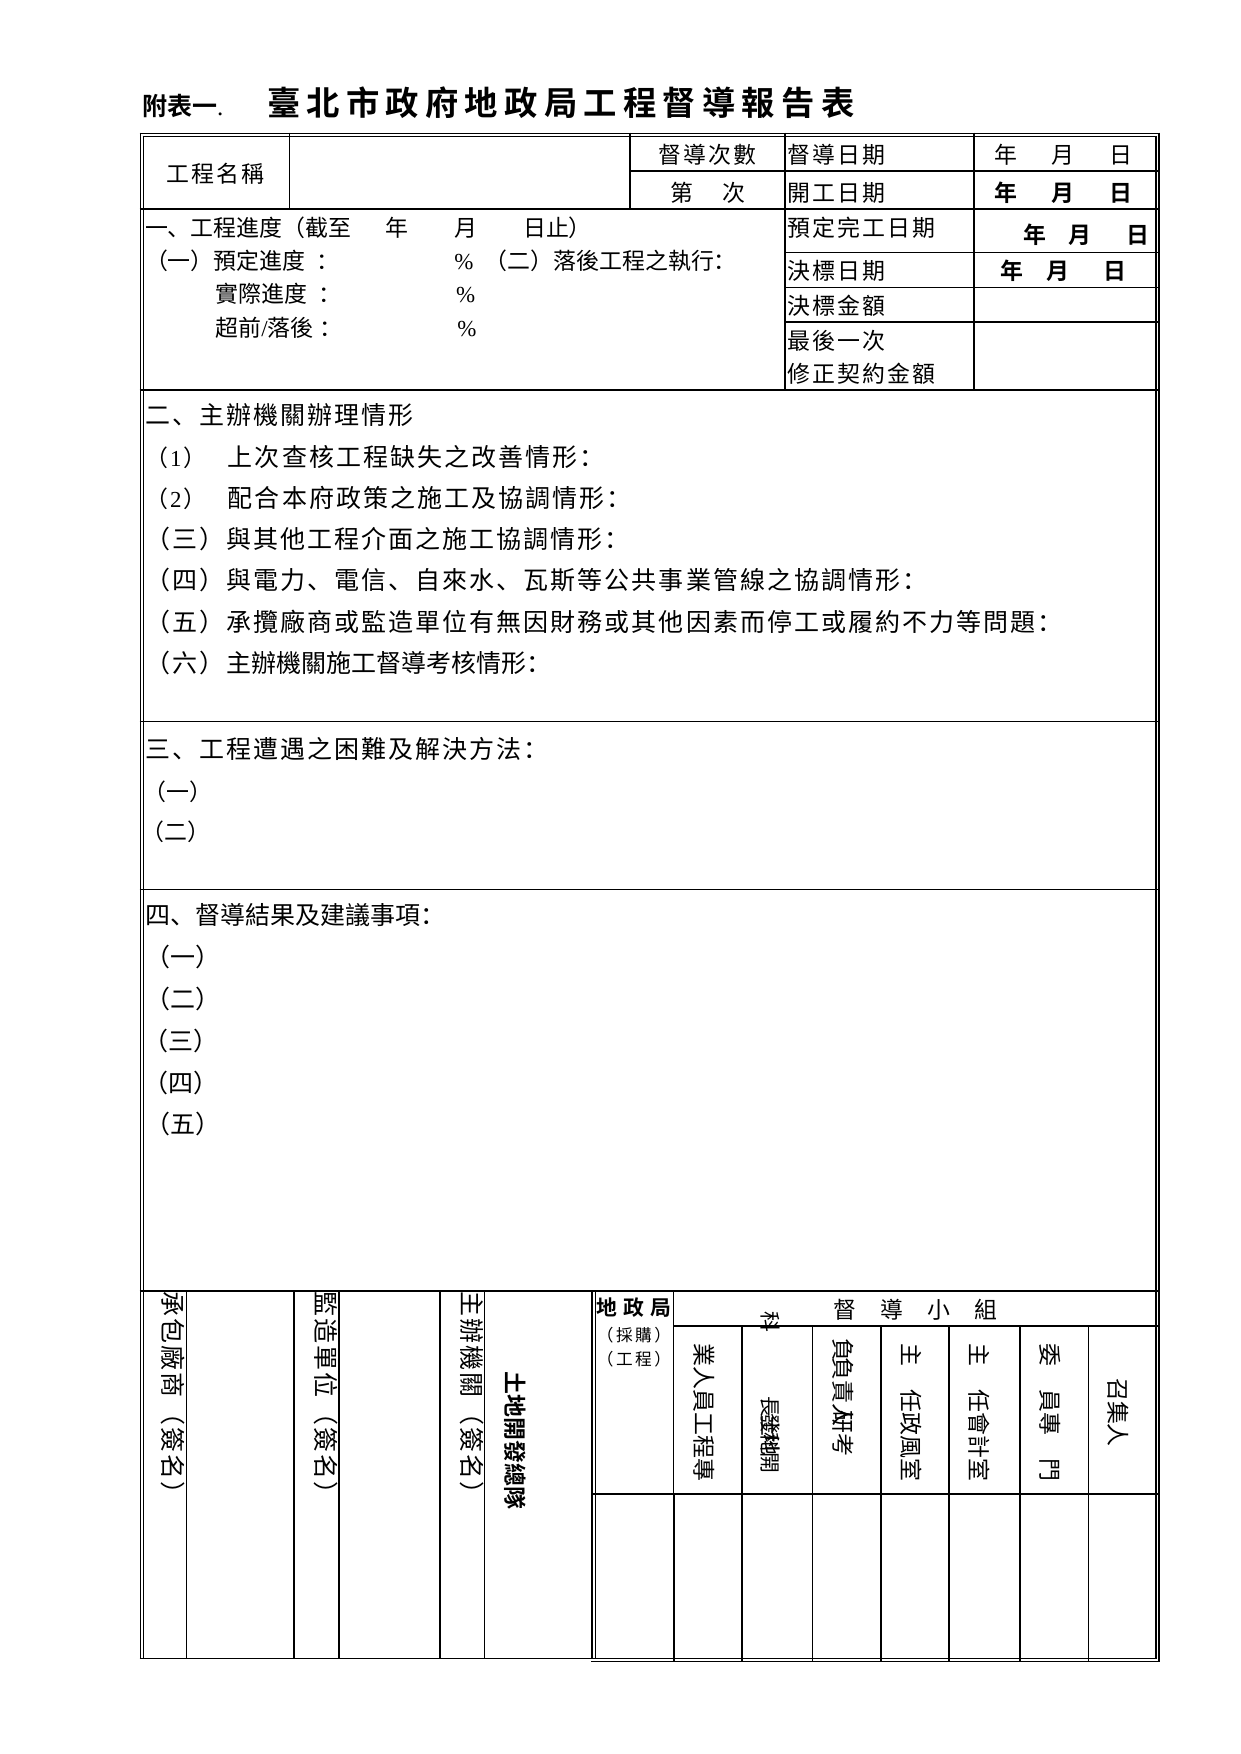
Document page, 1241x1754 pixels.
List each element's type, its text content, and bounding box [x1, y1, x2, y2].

table_header [290, 137, 629, 208]
table_cell 地政局 （採購）（工程） [596, 1292, 673, 1493]
table_cell 業人員工程專 [674, 1327, 741, 1493]
table_cell 年 月 日 [975, 172, 1155, 208]
table_cell [975, 288, 1155, 321]
table_cell 四、督導結果及建議事項： （一） （二） （三） （四） （五） [144, 890, 1155, 1290]
table_cell 召集人 [1089, 1327, 1155, 1493]
table_cell 監造單位（簽名） [295, 1292, 338, 1658]
table_cell 承包廠商（簽名） [144, 1292, 186, 1658]
table_cell 決標金額 [786, 288, 973, 321]
table_cell [1021, 1495, 1088, 1658]
table_cell 年 月 日 [975, 253, 1155, 286]
table_header 督導日期 [786, 137, 973, 170]
table_cell 開工日期 [786, 172, 973, 208]
table_cell 委 員專 門 [1021, 1327, 1088, 1493]
table_cell [975, 323, 1155, 389]
table_cell 最後一次 修正契約金額 [786, 323, 973, 389]
table_cell 決標日期 [786, 253, 973, 286]
table_cell 一、工程進度（截至 年 月 日止） （一）預定進度 ： % （二）落後工程之執行： 實際進度 ： % 超前/落後 ： % [144, 210, 784, 389]
text 附表一. 臺北市政府地政局工程督導報告表 [142, 77, 1147, 125]
table_cell [340, 1292, 439, 1658]
table_cell 主 任政風室 [882, 1327, 948, 1493]
table_header 督導次數 [631, 137, 784, 170]
table_cell 三、工程遭遇之困難及解決方法： （一） （二） [144, 722, 1155, 888]
table_cell 二、主辦機關辦理情形 上次查核工程缺失之改善情形： 配合本府政策之施工及協調情形： （三）與其他工程介面之施工協調情形： （四）與電力、電信、自來水、瓦斯等公共事業管線之協調情形： （五）承攬廠商或監造單位有無因財務或其他因素而停工或履約不力等問題： （六）主辦機關施工督導考核情形： [144, 391, 1155, 721]
table_cell [675, 1495, 741, 1658]
table_header 年 月 日 [975, 137, 1155, 170]
table_cell [187, 1292, 293, 1658]
table_cell [1089, 1495, 1155, 1658]
table_cell 土地開發總隊 [485, 1292, 591, 1658]
table_cell 預定完工日期 [786, 210, 973, 252]
table_cell 負 負責人 研考 [813, 1327, 880, 1493]
table_cell 年 月 日 [975, 210, 1155, 252]
table_cell [743, 1495, 812, 1658]
table_cell [950, 1495, 1019, 1658]
table_cell [596, 1495, 673, 1658]
table_cell 第 次 [631, 172, 784, 208]
table_cell [882, 1495, 948, 1658]
table_cell 科 長土地開發科 [743, 1327, 812, 1493]
table_cell 主辦機關（簽名） [441, 1292, 484, 1658]
table_cell 主 任會計室 [950, 1327, 1019, 1493]
table_cell 督 導 小 組 [674, 1292, 1155, 1325]
table_header 工程名稱 [144, 137, 289, 208]
table_cell [813, 1495, 880, 1658]
